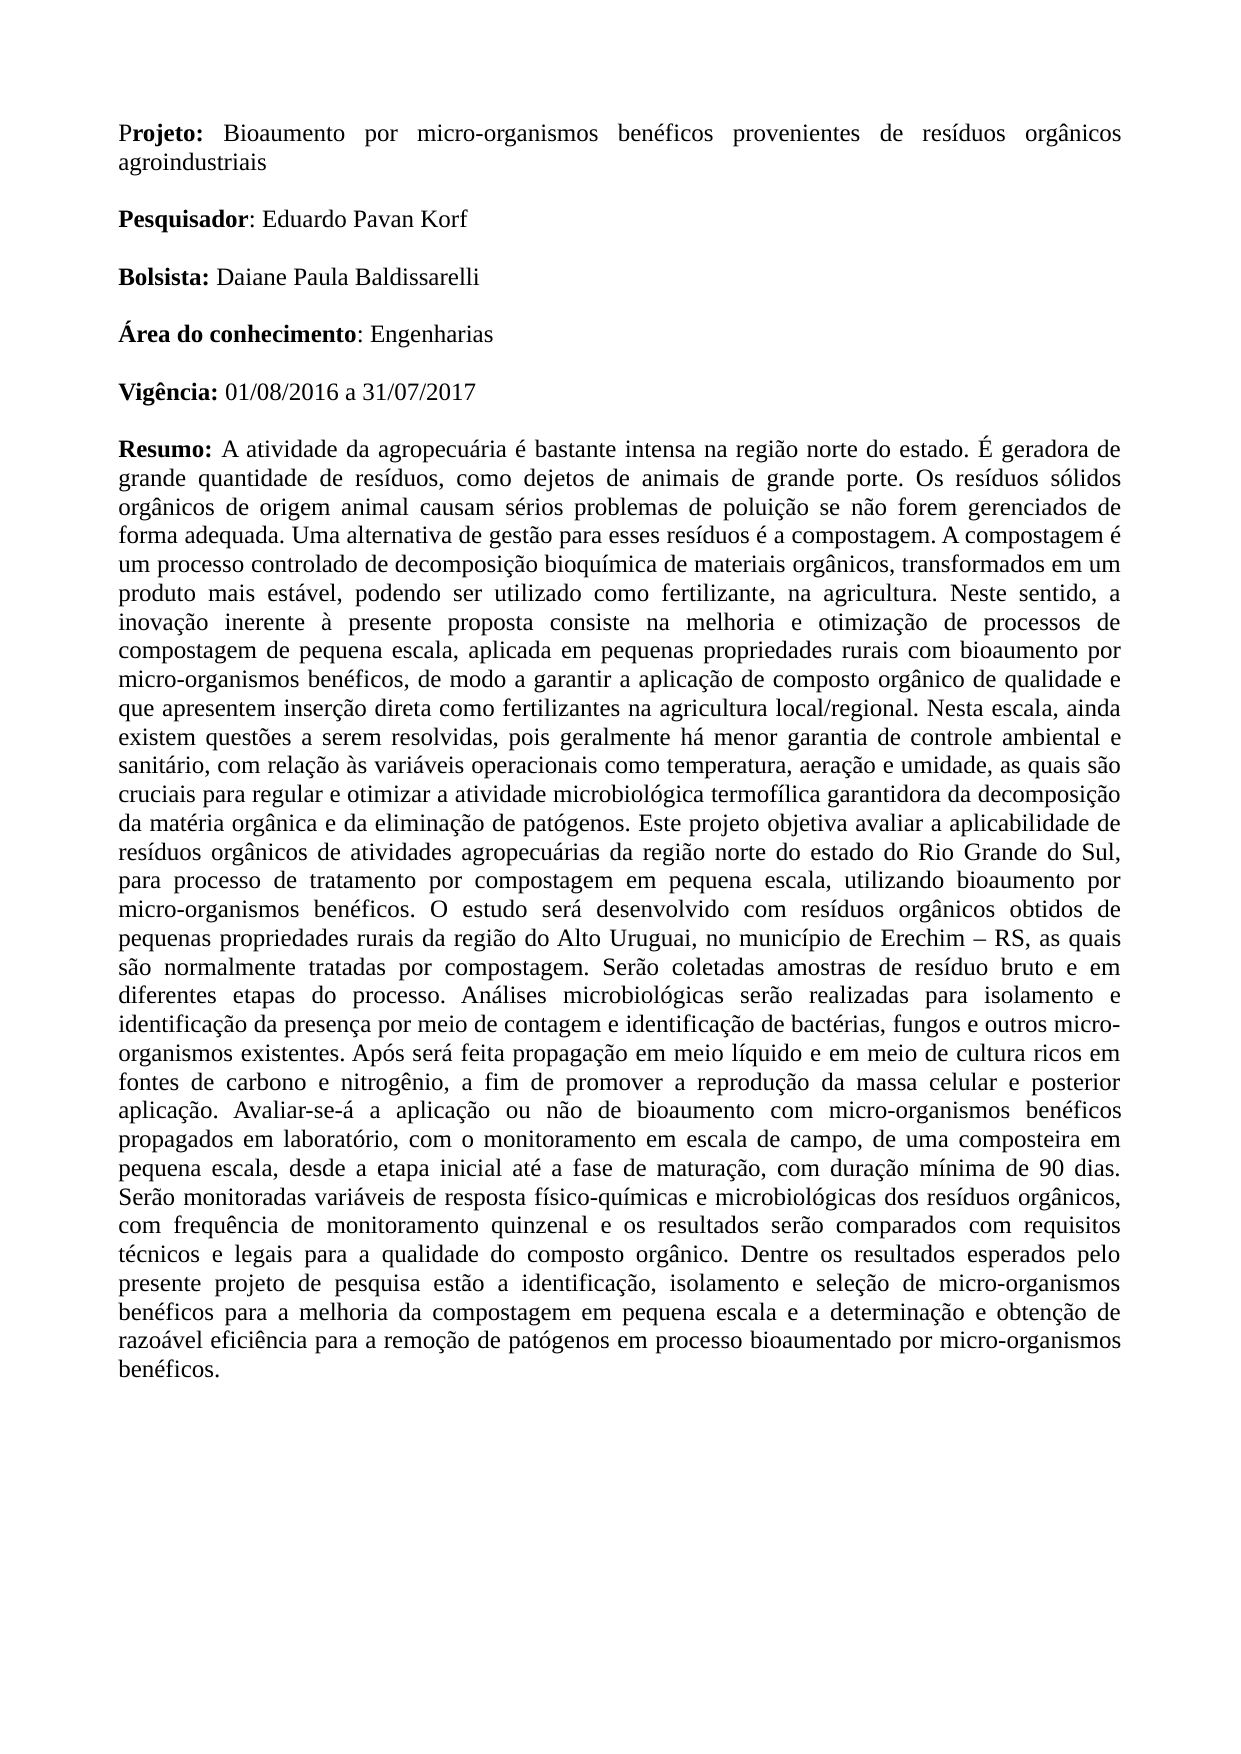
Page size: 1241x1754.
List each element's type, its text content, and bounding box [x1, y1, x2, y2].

text Resumo: A atividade da agropecuária é bastante intensa na região norte do estado. É geradora de grande quantidade de resíduos, como dejetos de animais de grande porte. Os resíduos sólidos orgânicos de origem animal causam sérios problemas de poluição se não forem gerenciados de forma adequada. Uma alternativa de gestão para esses resíduos é a compostagem. A compostagem é um processo controlado de decomposição bioquímica de materiais orgânicos, transformados em um produto mais estável, podendo ser utilizado como fertilizante, na agricultura. Neste sentido, a inovação inerente à presente proposta consiste na melhoria e otimização de processos de compostagem de pequena escala, aplicada em pequenas propriedades rurais com bioaumento por micro-organismos benéficos, de modo a garantir a aplicação de composto orgânico de qualidade e que apresentem inserção direta como fertilizantes na agricultura local/regional. Nesta escala, ainda existem questões a serem resolvidas, pois geralmente há menor garantia de controle ambiental e sanitário, com relação às variáveis operacionais como temperatura, aeração e umidade, as quais são cruciais para regular e otimizar a atividade microbiológica termofílica garantidora da decomposição da matéria orgânica e da eliminação de patógenos. Este projeto objetiva avaliar a aplicabilidade de resíduos orgânicos de atividades agropecuárias da região norte do estado do Rio Grande do Sul, para processo de tratamento por compostagem em pequena escala, utilizando bioaumento por micro-organismos benéficos. O estudo será desenvolvido com resíduos orgânicos obtidos de pequenas propriedades rurais da região do Alto Uruguai, no município de Erechim – RS, as quais são normalmente tratadas por compostagem. Serão coletadas amostras de resíduo bruto e em diferentes etapas do processo. Análises microbiológicas serão realizadas para isolamento e identificação da presença por meio de contagem e identificação de bactérias, fungos e outros micro-organismos existentes. Após será feita propagação em meio líquido e em meio de cultura ricos em fontes de carbono e nitrogênio, a fim de promover a reprodução da massa celular e posterior aplicação. Avaliar-se-á a aplicação ou não de bioaumento com micro-organismos benéficos propagados em laboratório, com o monitoramento em escala de campo, de uma composteira em pequena escala, desde a etapa inicial até a fase de maturação, com duração mínima de 90 dias. Serão monitoradas variáveis de resposta físico-químicas e microbiológicas dos resíduos orgânicos, com frequência de monitoramento quinzenal e os resultados serão comparados com requisitos técnicos e legais para a qualidade do composto orgânico. Dentre os resultados esperados pelo presente projeto de pesquisa estão a identificação, isolamento e seleção de micro-organismos benéficos para a melhoria da compostagem em pequena escala e a determinação e obtenção de razoável eficiência para a remoção de patógenos em processo bioaumentado por micro-organismos benéficos. [118, 434, 1122, 1383]
text Projeto: Bioaumento por micro-organismos benéficos provenientes de resíduos orgânicos agroindustriais [118, 118, 1122, 176]
text Área do conhecimento: Engenharias [118, 319, 1122, 348]
text Pesquisador: Eduardo Pavan Korf [118, 204, 1122, 233]
text Vigência: 01/08/2016 a 31/07/2017 [118, 377, 1122, 406]
text Bolsista: Daiane Paula Baldissarelli [118, 262, 1122, 291]
